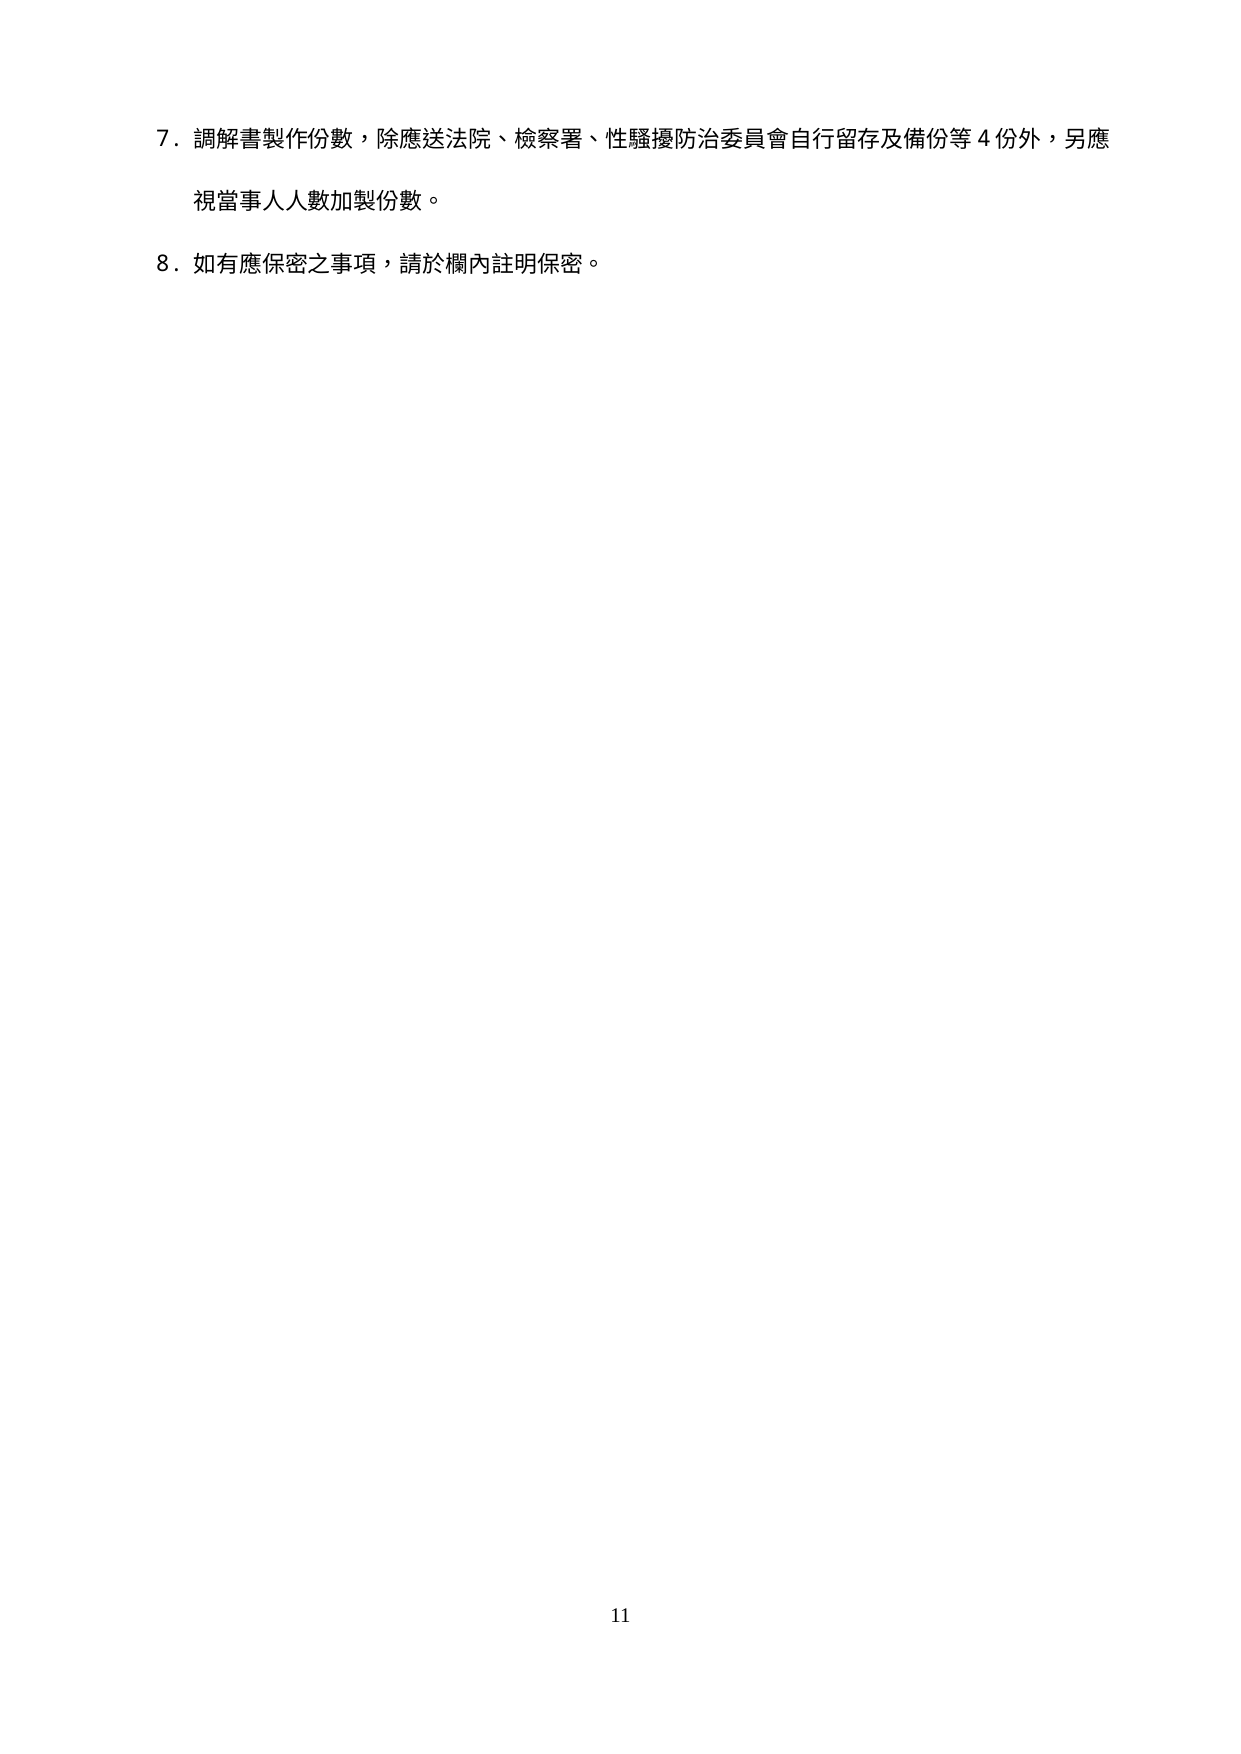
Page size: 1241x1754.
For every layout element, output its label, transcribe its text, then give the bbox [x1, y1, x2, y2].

list 調解書製作份數，除應送法院、檢察署、性騷擾防治委員會自行留存及備份等4份外，另應視當事人人數加製份數。 [156, 96, 1122, 221]
list 如有應保密之事項，請於欄內註明保密。 [156, 221, 1122, 283]
